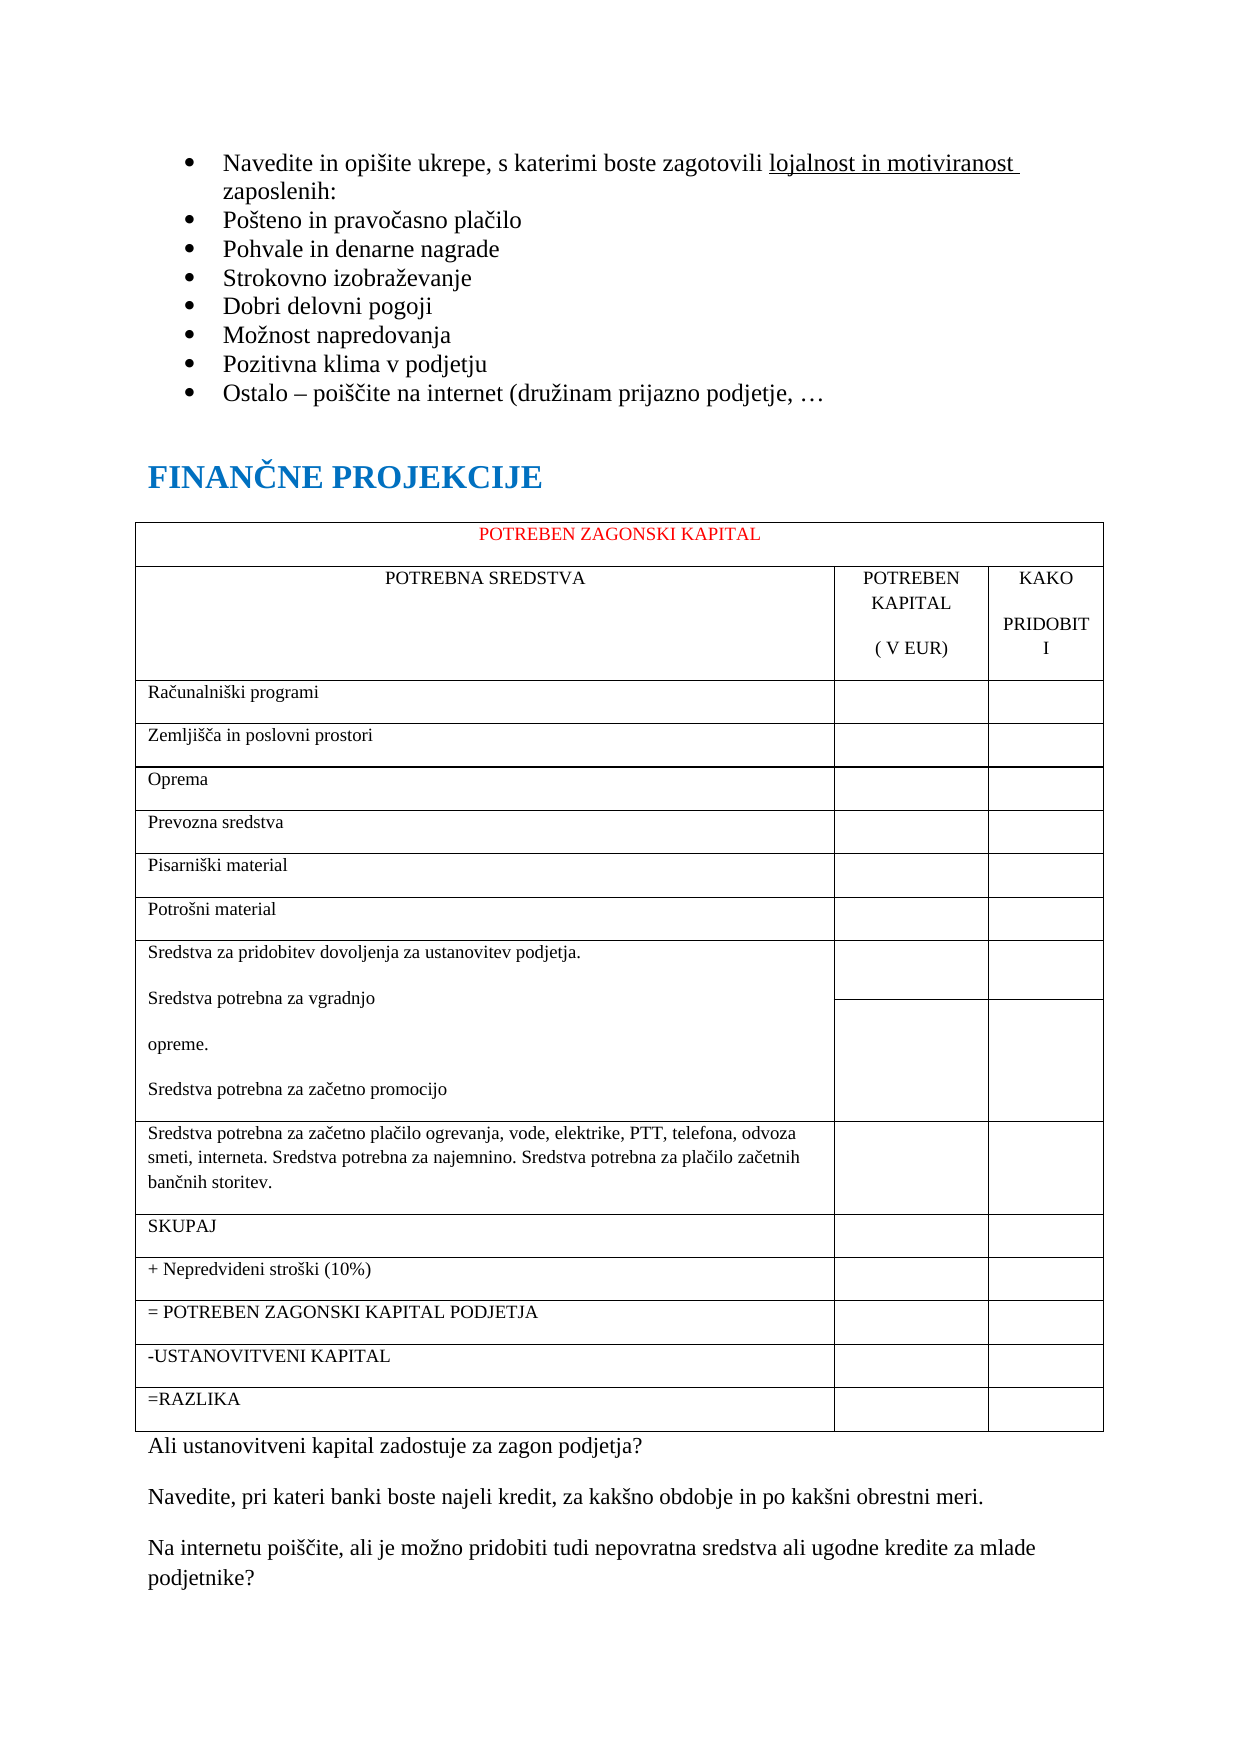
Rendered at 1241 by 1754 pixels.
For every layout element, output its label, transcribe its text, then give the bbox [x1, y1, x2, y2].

table_cell [989, 681, 1103, 723]
table_cell [989, 1301, 1103, 1344]
list Strokovno izobraževanje [185, 263, 1093, 291]
table_cell [835, 1301, 988, 1344]
table_cell -USTANOVITVENI KAPITAL [136, 1345, 834, 1387]
table_cell + Nepredvideni stroški (10%) [136, 1258, 834, 1300]
table_header POTREBEN ZAGONSKI KAPITAL [136, 523, 1103, 566]
table_cell [835, 1345, 988, 1387]
table_cell [835, 1388, 988, 1431]
table_cell [989, 941, 1103, 999]
table_cell [989, 1388, 1103, 1431]
list Dobri delovni pogoji [185, 291, 1093, 320]
table_cell Pisarniški material [136, 854, 834, 897]
table_cell [989, 768, 1103, 810]
table_cell [835, 854, 988, 897]
table_cell [989, 724, 1103, 766]
table_cell KAKO PRIDOBITI [989, 567, 1103, 679]
table_cell [989, 1345, 1103, 1387]
table_cell [835, 724, 988, 766]
table_cell =RAZLIKA [136, 1388, 834, 1431]
table_cell [835, 1258, 988, 1300]
table_cell Sredstva potrebna za začetno plačilo ogrevanja, vode, elektrike, PTT, telefona, odvoza smeti, interneta. Sredstva potrebna za najemnino. Sredstva potrebna za plačilo začetnih bančnih storitev. [136, 1122, 834, 1213]
table_cell [835, 768, 988, 810]
table_cell [835, 811, 988, 853]
table_cell [989, 1122, 1103, 1213]
table_cell [835, 1000, 988, 1121]
list Navedite in opišite ukrepe, s katerimi boste zagotovili lojalnost in motiviranost zaposlenih: [185, 148, 1093, 205]
table_cell [835, 898, 988, 940]
text FINANČNE PROJEKCIJE [148, 457, 1093, 496]
list Možnost napredovanja [185, 320, 1093, 349]
table_cell [835, 681, 988, 723]
table_cell POTREBEN KAPITAL ( V EUR) [835, 567, 988, 679]
table_cell [989, 1215, 1103, 1257]
table_cell [989, 811, 1103, 853]
list Pohvale in denarne nagrade [185, 234, 1093, 263]
table_cell Potrošni material [136, 898, 834, 940]
list Pošteno in pravočasno plačilo [185, 205, 1093, 234]
text Navedite, pri kateri banki boste najeli kredit, za kakšno obdobje in po kakšni obrestni meri. [148, 1483, 1093, 1509]
text Na internetu poiščite, ali je možno pridobiti tudi nepovratna sredstva ali ugodne kredite za mlade podjetnike? [148, 1534, 1093, 1590]
table_cell Računalniški programi [136, 681, 834, 723]
text Ali ustanovitveni kapital zadostuje za zagon podjetja? [148, 1432, 1093, 1458]
table_cell [989, 854, 1103, 897]
table_cell SKUPAJ [136, 1215, 834, 1257]
table_cell Zemljišča in poslovni prostori [136, 724, 834, 766]
table_cell [989, 898, 1103, 940]
list Pozitivna klima v podjetju [185, 349, 1093, 378]
table_cell [835, 941, 988, 999]
list Ostalo – poiščite na internet (družinam prijazno podjetje, … [185, 378, 1093, 406]
table_cell [835, 1122, 988, 1213]
table_cell Oprema [136, 768, 834, 810]
table_cell [989, 1000, 1103, 1121]
table_cell [989, 1258, 1103, 1300]
table_cell POTREBNA SREDSTVA [136, 567, 834, 679]
table_cell Sredstva za pridobitev dovoljenja za ustanovitev podjetja. Sredstva potrebna za vgradnjo opreme. Sredstva potrebna za začetno promocijo [136, 941, 834, 1121]
table_cell Prevozna sredstva [136, 811, 834, 853]
table_cell [835, 1215, 988, 1257]
table_cell = POTREBEN ZAGONSKI KAPITAL PODJETJA [136, 1301, 834, 1344]
